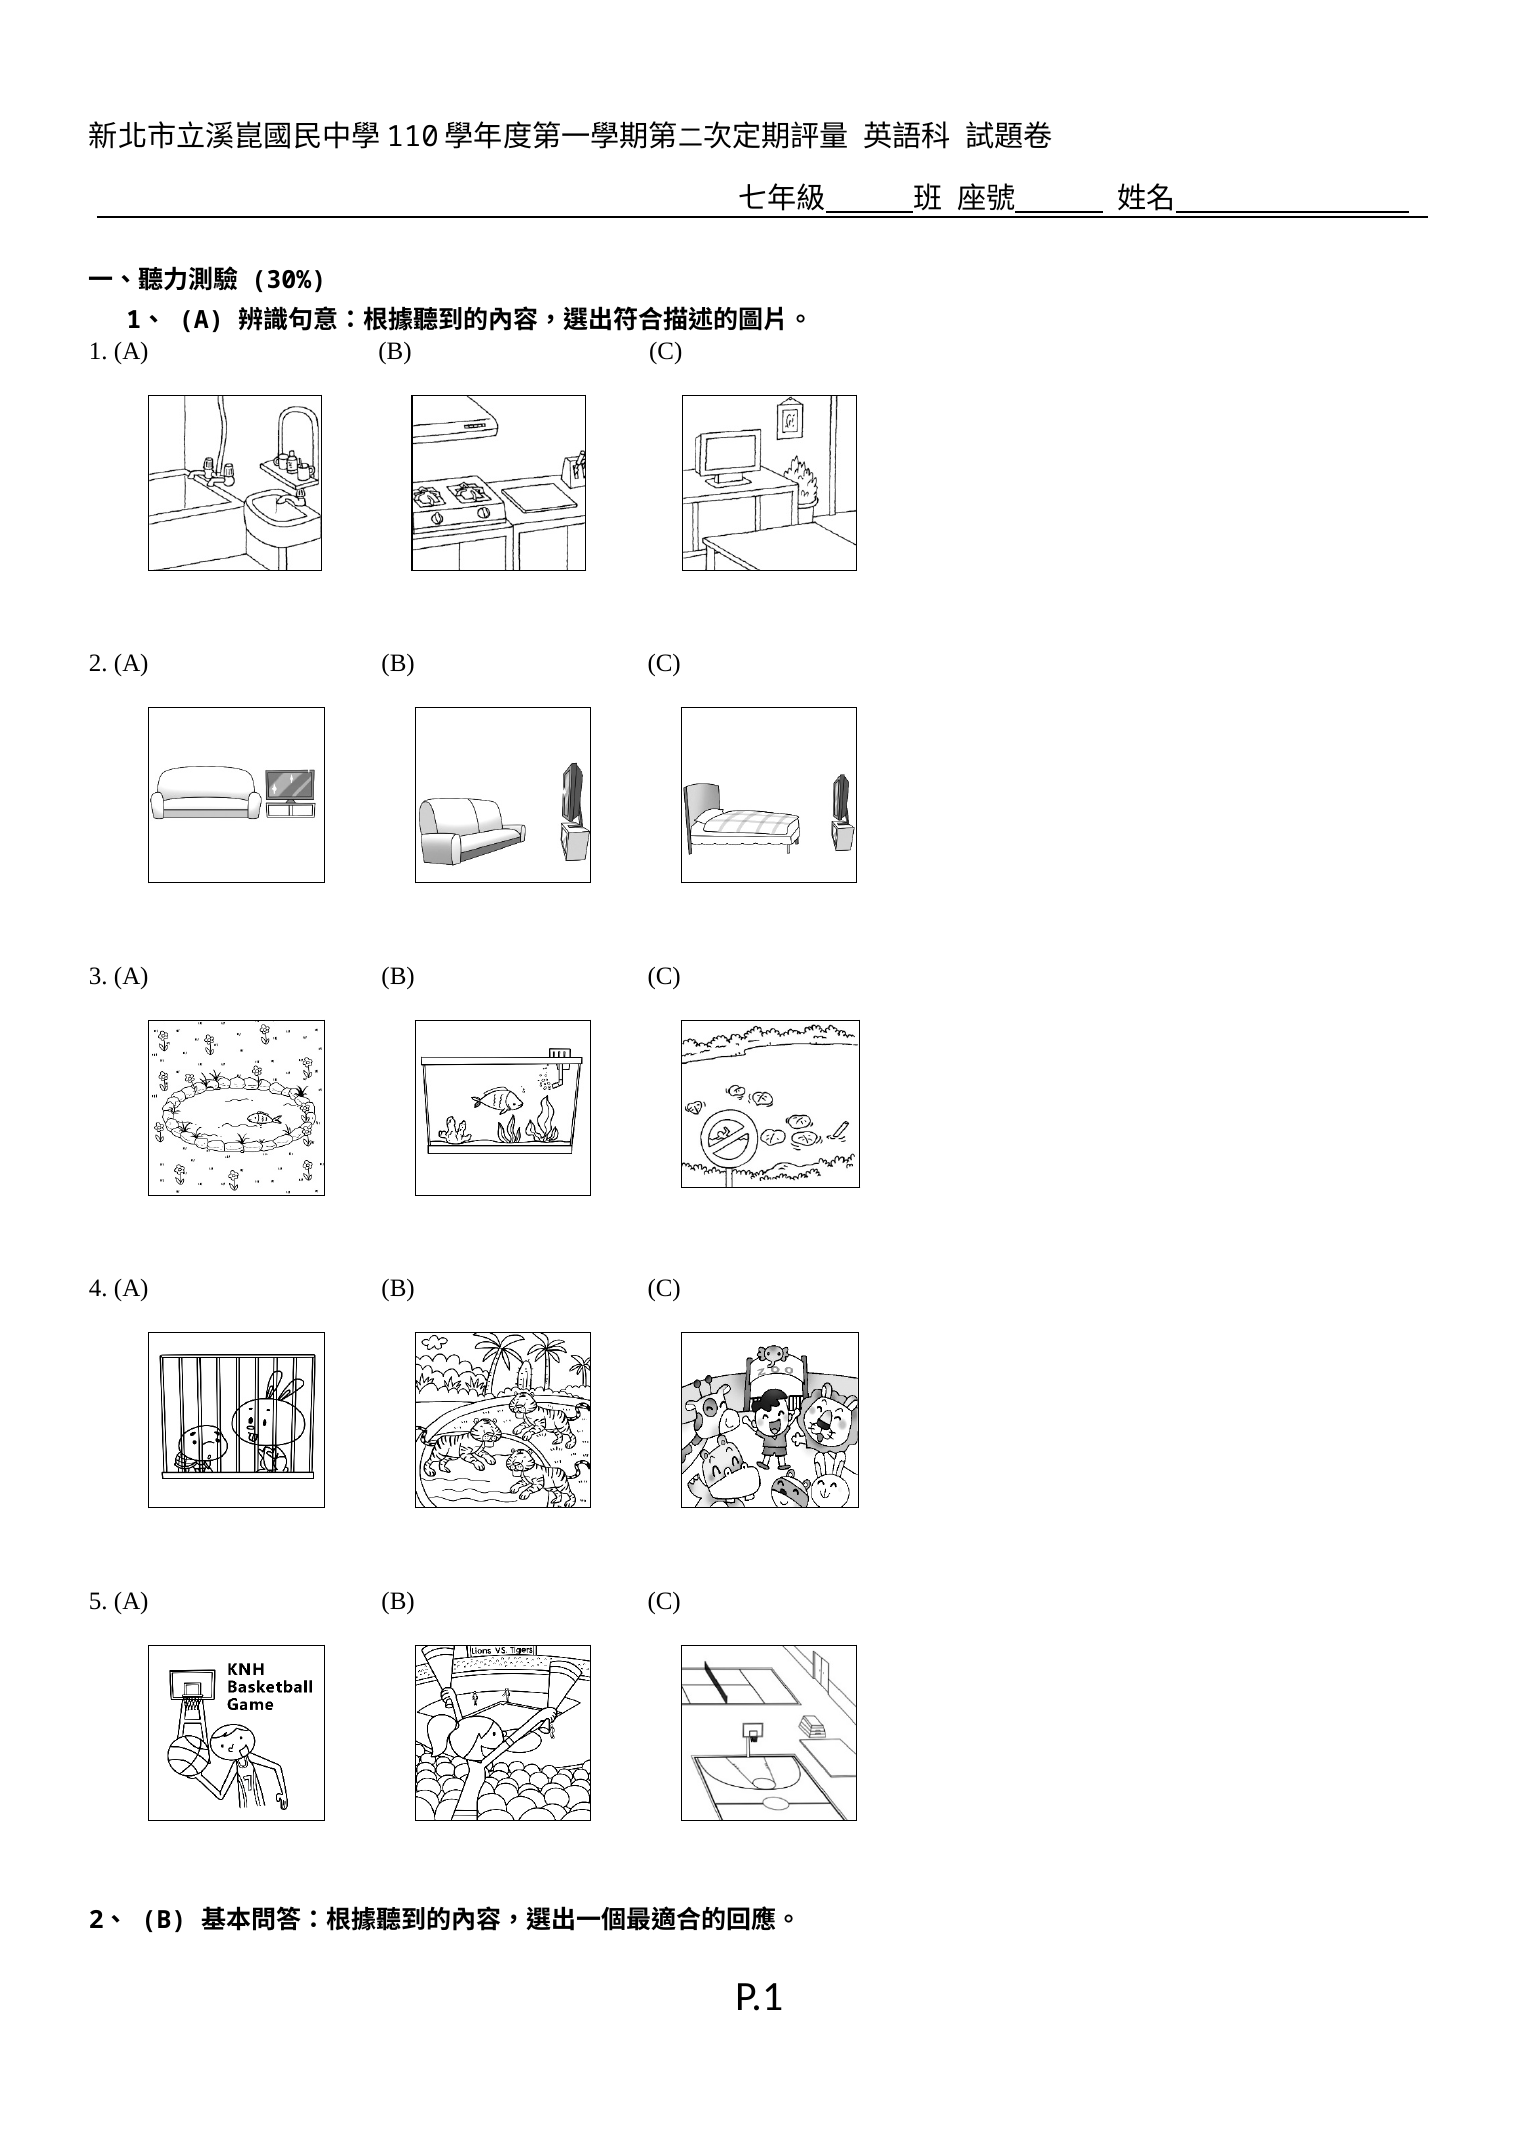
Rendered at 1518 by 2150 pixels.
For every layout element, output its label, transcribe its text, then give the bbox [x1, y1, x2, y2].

text 1. (A) (B) (C) [89, 336, 1429, 586]
text 5. (A) (B) (C) [89, 1586, 1429, 1836]
text 4. (A) (B) (C) [89, 1273, 1429, 1523]
text 3. (A) (B) (C) [89, 961, 1429, 1211]
subtitle (A) 辨識句意：根據聽到的內容，選出符合描述的圖片。 [126, 298, 1429, 336]
text 七年級 班 座號 姓名 [738, 154, 1429, 217]
text 2. (A) (B) (C) [89, 648, 1429, 898]
text 新北市立溪崑國民中學110學年度第一學期第二次定期評量 英語科 試題卷 [89, 92, 1429, 154]
subtitle (B) 基本問答：根據聽到的內容，選出一個最適合的回應。 [89, 1898, 1429, 1936]
text 一、聽力測驗 (30%) [89, 236, 1429, 298]
